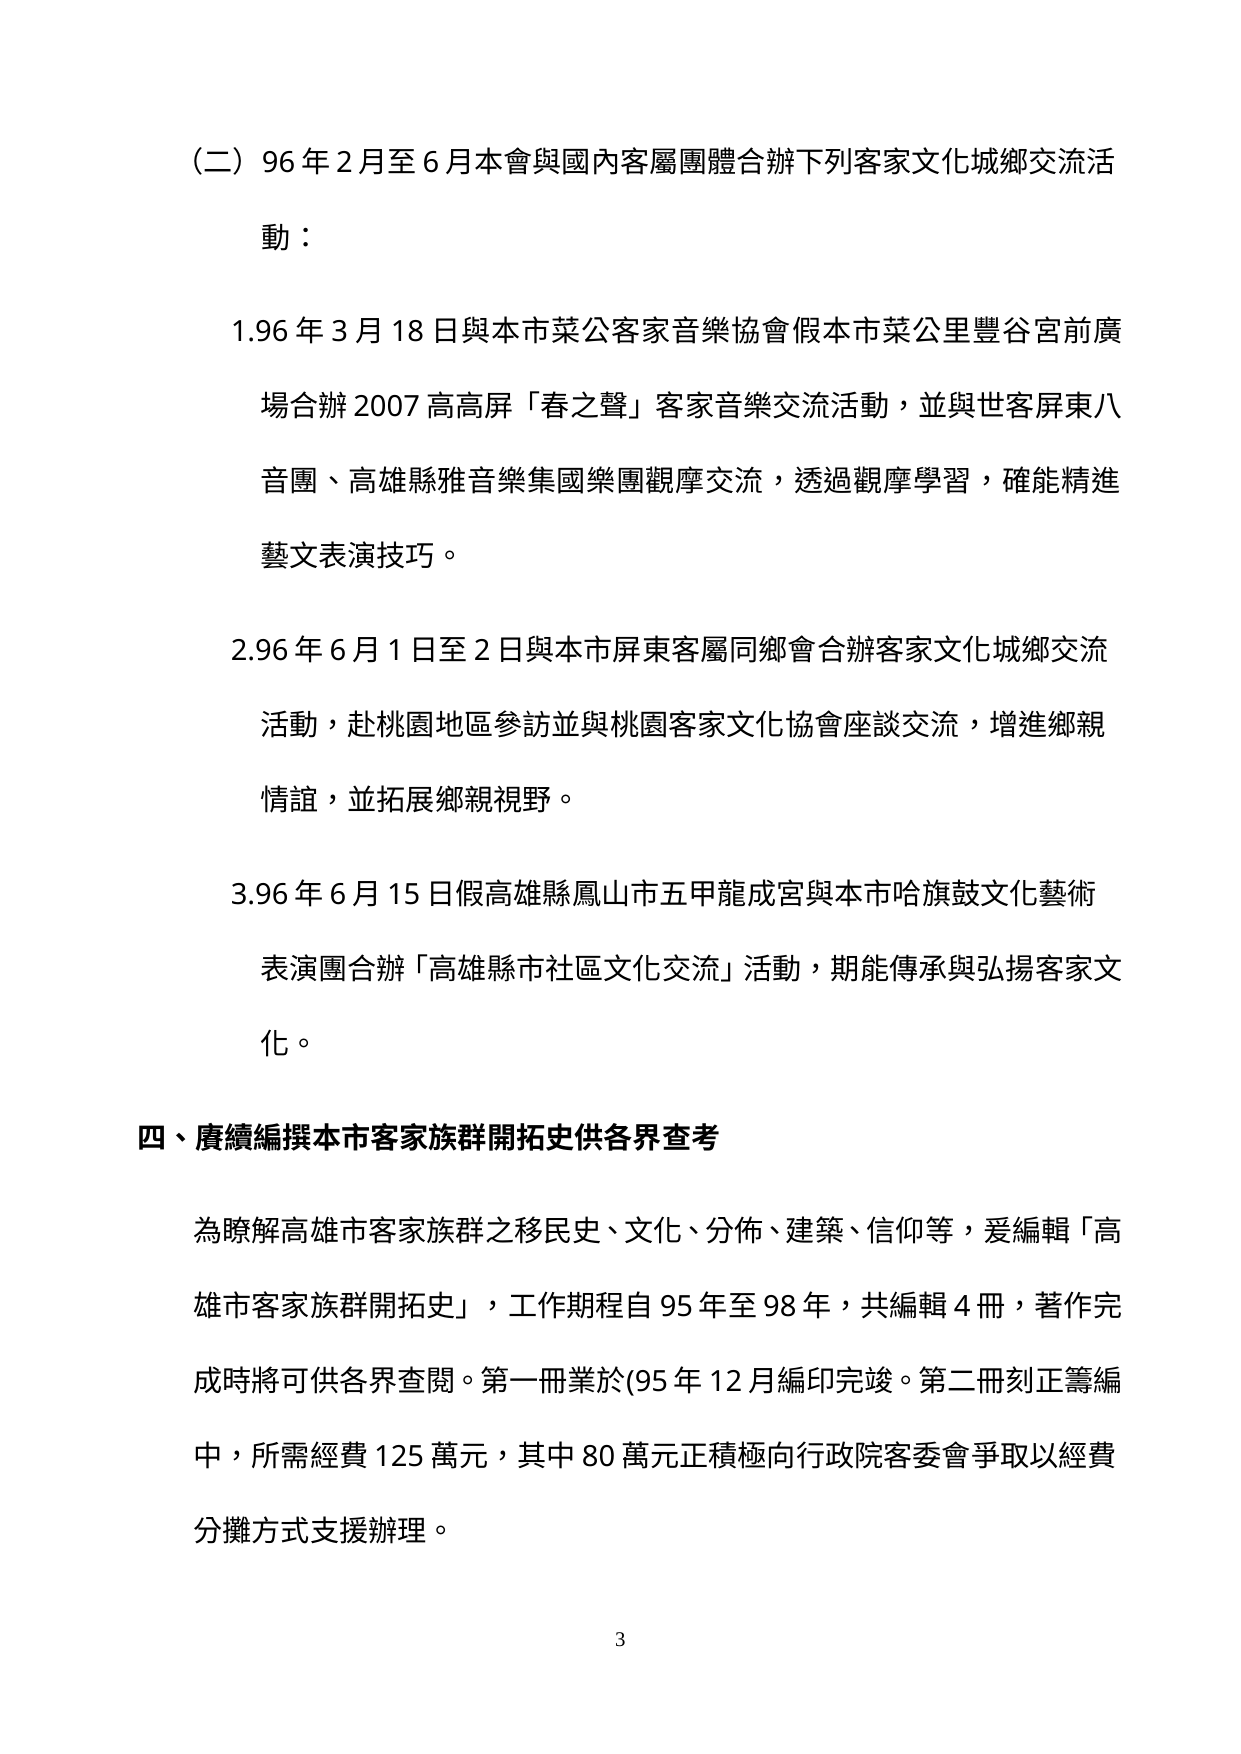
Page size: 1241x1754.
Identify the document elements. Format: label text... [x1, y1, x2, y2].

text 四、賡續編撰本市客家族群開拓史供各界查考 [137, 1098, 1122, 1173]
text 為瞭解高雄市客家族群之移民史、文化、分佈、建築、信仰等，爰編輯「高雄市客家族群開拓史」，工作期程自95年至98年，共編輯4冊，著作完成時將可供各界查閱。第一冊業於(95年12月編印完竣。第二冊刻正籌編中，所需經費125萬元，其中80萬元正積極向行政院客委會爭取以經費分攤方式支援辦理。 [193, 1192, 1122, 1567]
text 2.96年6月1日至2日與本市屏東客屬同鄉會合辦客家文化城鄉交流活動，赴桃園地區參訪並與桃園客家文化協會座談交流，增進鄉親情誼，並拓展鄉親視野。 [231, 610, 1122, 835]
text 3.96年6月15日假高雄縣鳳山市五甲龍成宮與本市哈旗鼓文化藝術表演團合辦「高雄縣市社區文化交流」活動，期能傳承與弘揚客家文化。 [231, 854, 1122, 1079]
text 1.96年3月18日與本市菜公客家音樂協會假本市菜公里豐谷宮前廣場合辦2007高高屏「春之聲」客家音樂交流活動，並與世客屏東八音團、高雄縣雅音樂集國樂團觀摩交流，透過觀摩學習，確能精進藝文表演技巧。 [231, 292, 1122, 592]
text （二）96年2月至6月本會與國內客屬團體合辦下列客家文化城鄉交流活動： [174, 123, 1122, 273]
